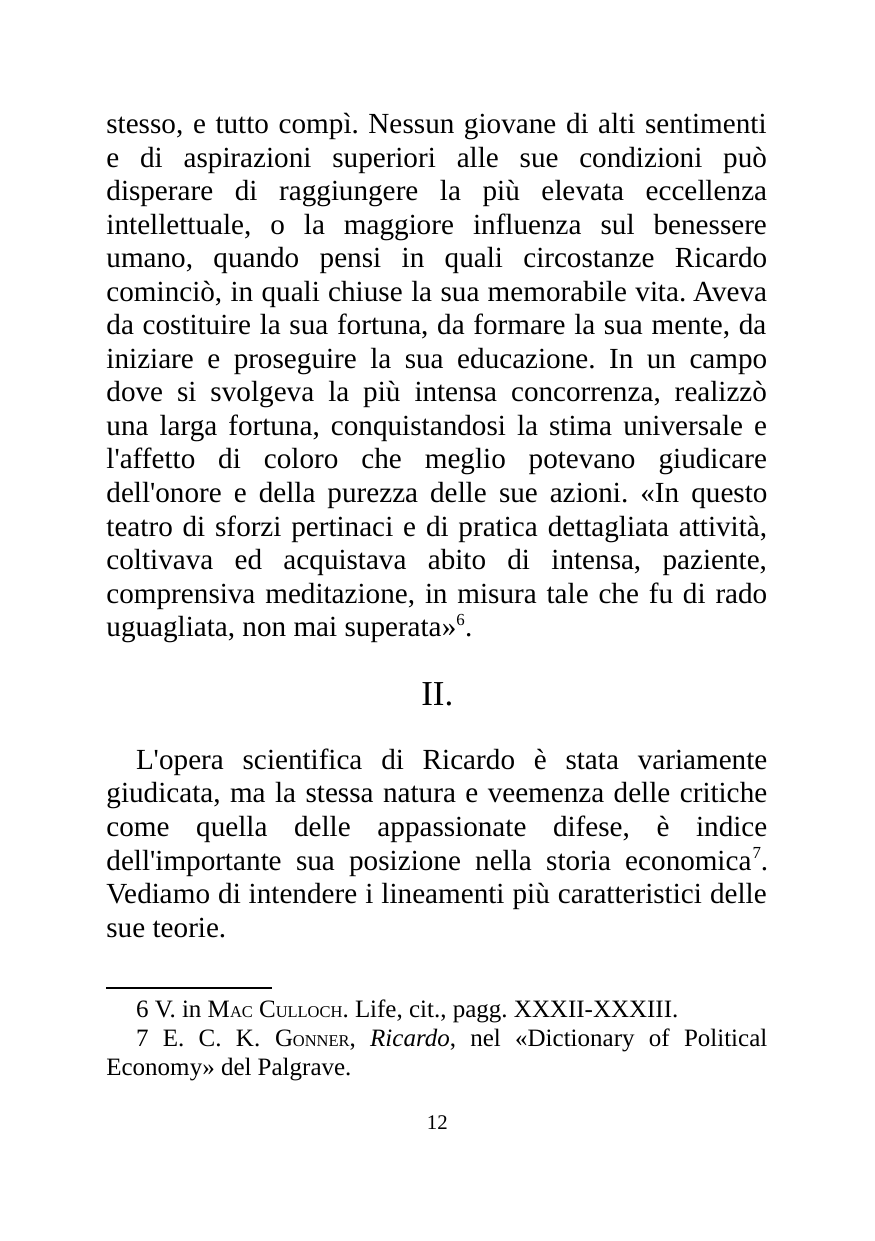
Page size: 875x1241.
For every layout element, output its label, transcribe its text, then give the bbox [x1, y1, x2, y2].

subtitle II. [106, 672, 768, 713]
text stesso, e tutto compì. Nessun giovane di alti sentimenti e di aspirazioni superiori alle sue condizioni può disperare di raggiungere la più elevata eccellenza intellettuale, o la maggiore influenza sul benessere umano, quando pensi in quali circostanze Ricardo cominciò, in quali chiuse la sua memorabile vita. Aveva da costituire la sua fortuna, da formare la sua mente, da iniziare e proseguire la sua educazione. In un campo dove si svolgeva la più intensa concorrenza, realizzò una larga fortuna, conquistandosi la stima universale e l'affetto di coloro che meglio potevano giudicare dell'onore e della purezza delle sue azioni. «In questo teatro di sforzi pertinaci e di pratica dettagliata attività, coltivava ed acquistava abito di intensa, paziente, comprensiva meditazione, in misura tale che fu di rado uguagliata, non mai superata». [106, 106, 768, 643]
text L'opera scientifica di Ricardo è stata variamente giudicata, ma la stessa natura e veemenza delle critiche come quella delle appassionate difese, è indice dell'importante sua posizione nella storia economica. Vediamo di intendere i lineamenti più caratteristici delle sue teorie. [106, 742, 768, 943]
text E. C. K. Gonner, Ricardo, nel «Dictionary of Political Economy» del Palgrave. [106, 1023, 768, 1080]
text V. in Mac Culloch. Life, cit., pagg. XXXII-XXXIII. [106, 994, 768, 1023]
